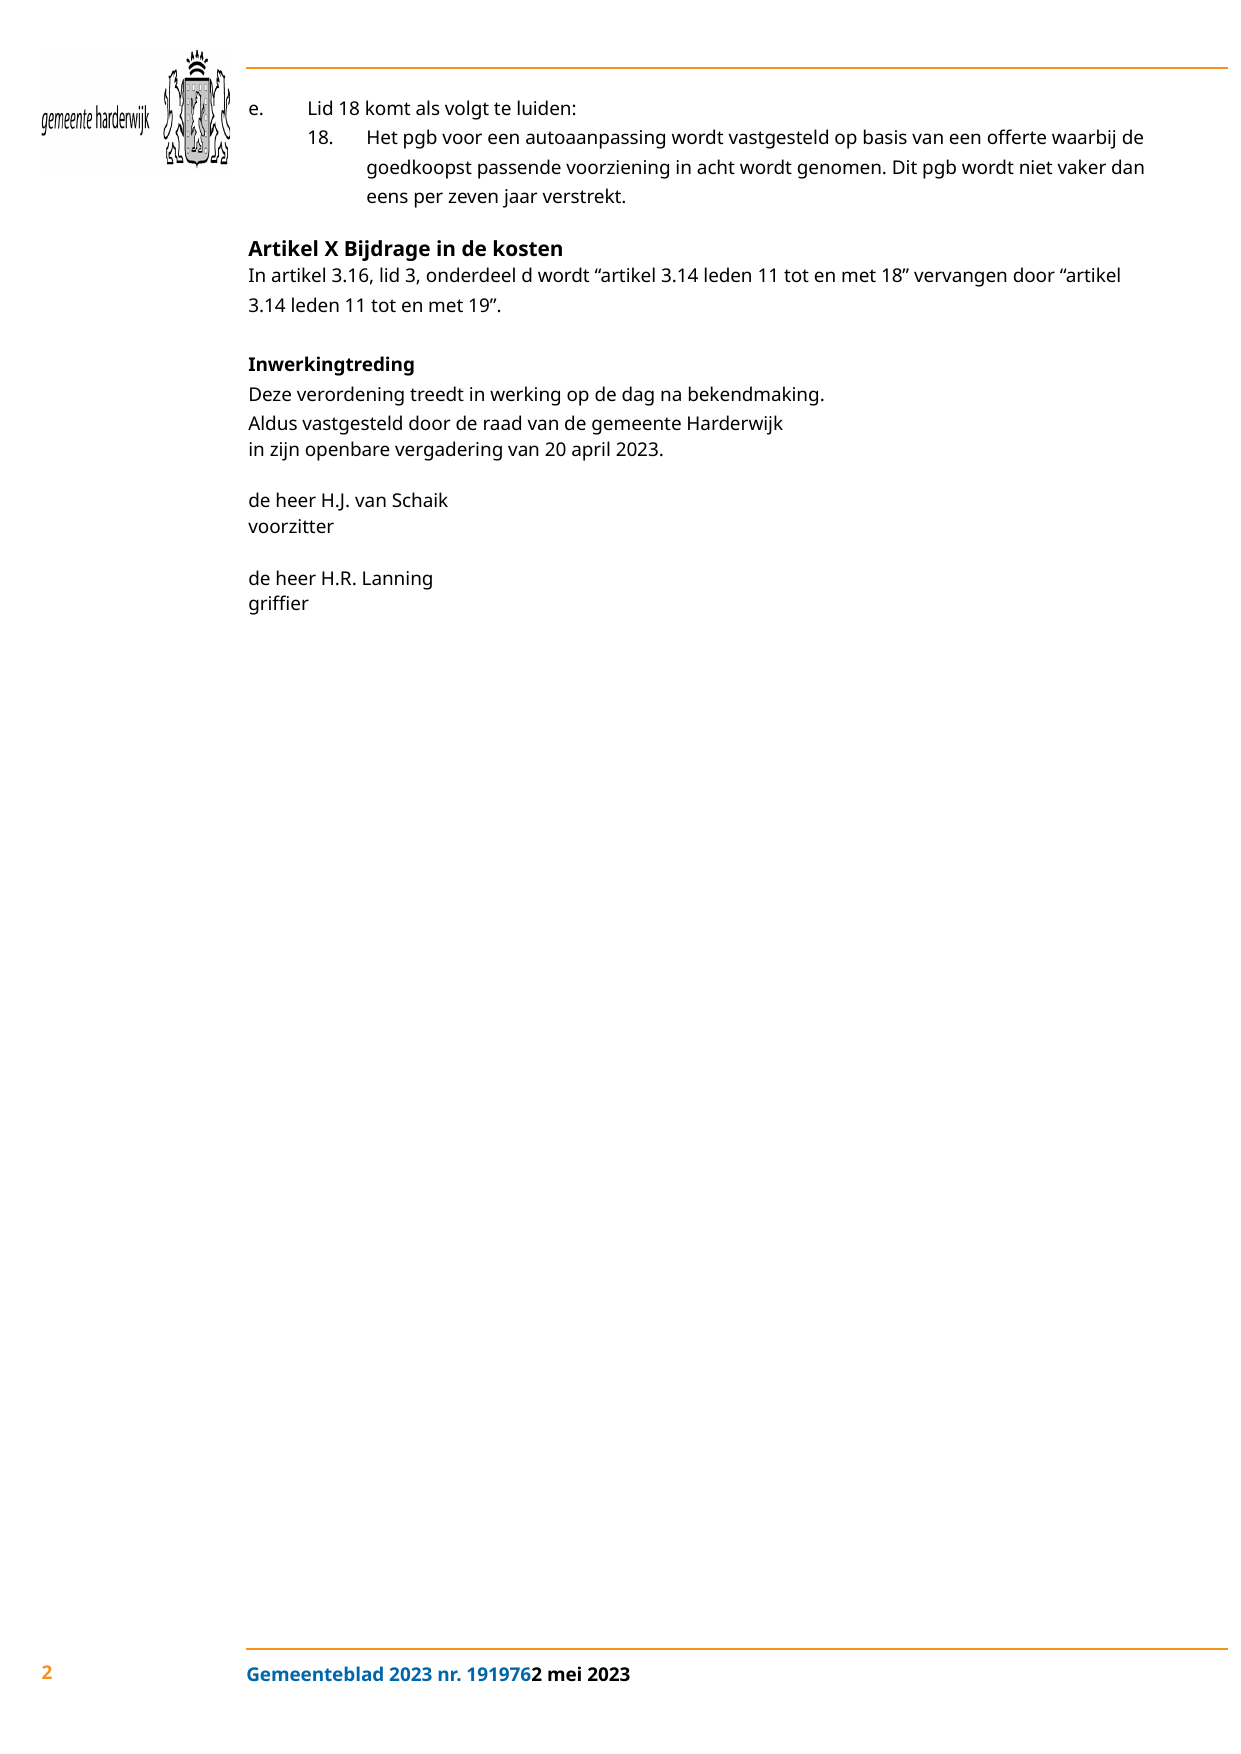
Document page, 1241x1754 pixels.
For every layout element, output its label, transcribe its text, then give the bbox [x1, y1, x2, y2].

text Deze verordening treedt in werking op de dag na bekendmaking. [248, 381, 1152, 406]
list Het pgb voor een autoaanpassing wordt vastgesteld op basis van een offerte waarbij de goedkoopst passende voorziening in acht wordt genomen. Dit pgb wordt niet vaker dan eens per zeven jaar verstrekt. [307, 124, 1152, 209]
text de heer H.J. van Schaik [248, 487, 1152, 513]
text Aldus vastgesteld door de raad van de gemeente Harderwijk [248, 410, 1152, 436]
text Artikel X Bijdrage in de kosten [248, 234, 1152, 262]
text voorzitter [248, 513, 1152, 539]
text griffier [248, 590, 1152, 616]
list Lid 18 komt als volgt te luiden: [248, 95, 1152, 121]
text Inwerkingtreding [248, 351, 1152, 377]
text de heer H.R. Lanning [248, 565, 1152, 590]
picture [41, 47, 231, 172]
text in zijn openbare vergadering van 20 april 2023. [248, 436, 1152, 462]
text In artikel 3.16, lid 3, onderdeel d wordt “artikel 3.14 leden 11 tot en met 18” vervangen door “artikel 3.14 leden 11 tot en met 19”. [248, 262, 1152, 318]
